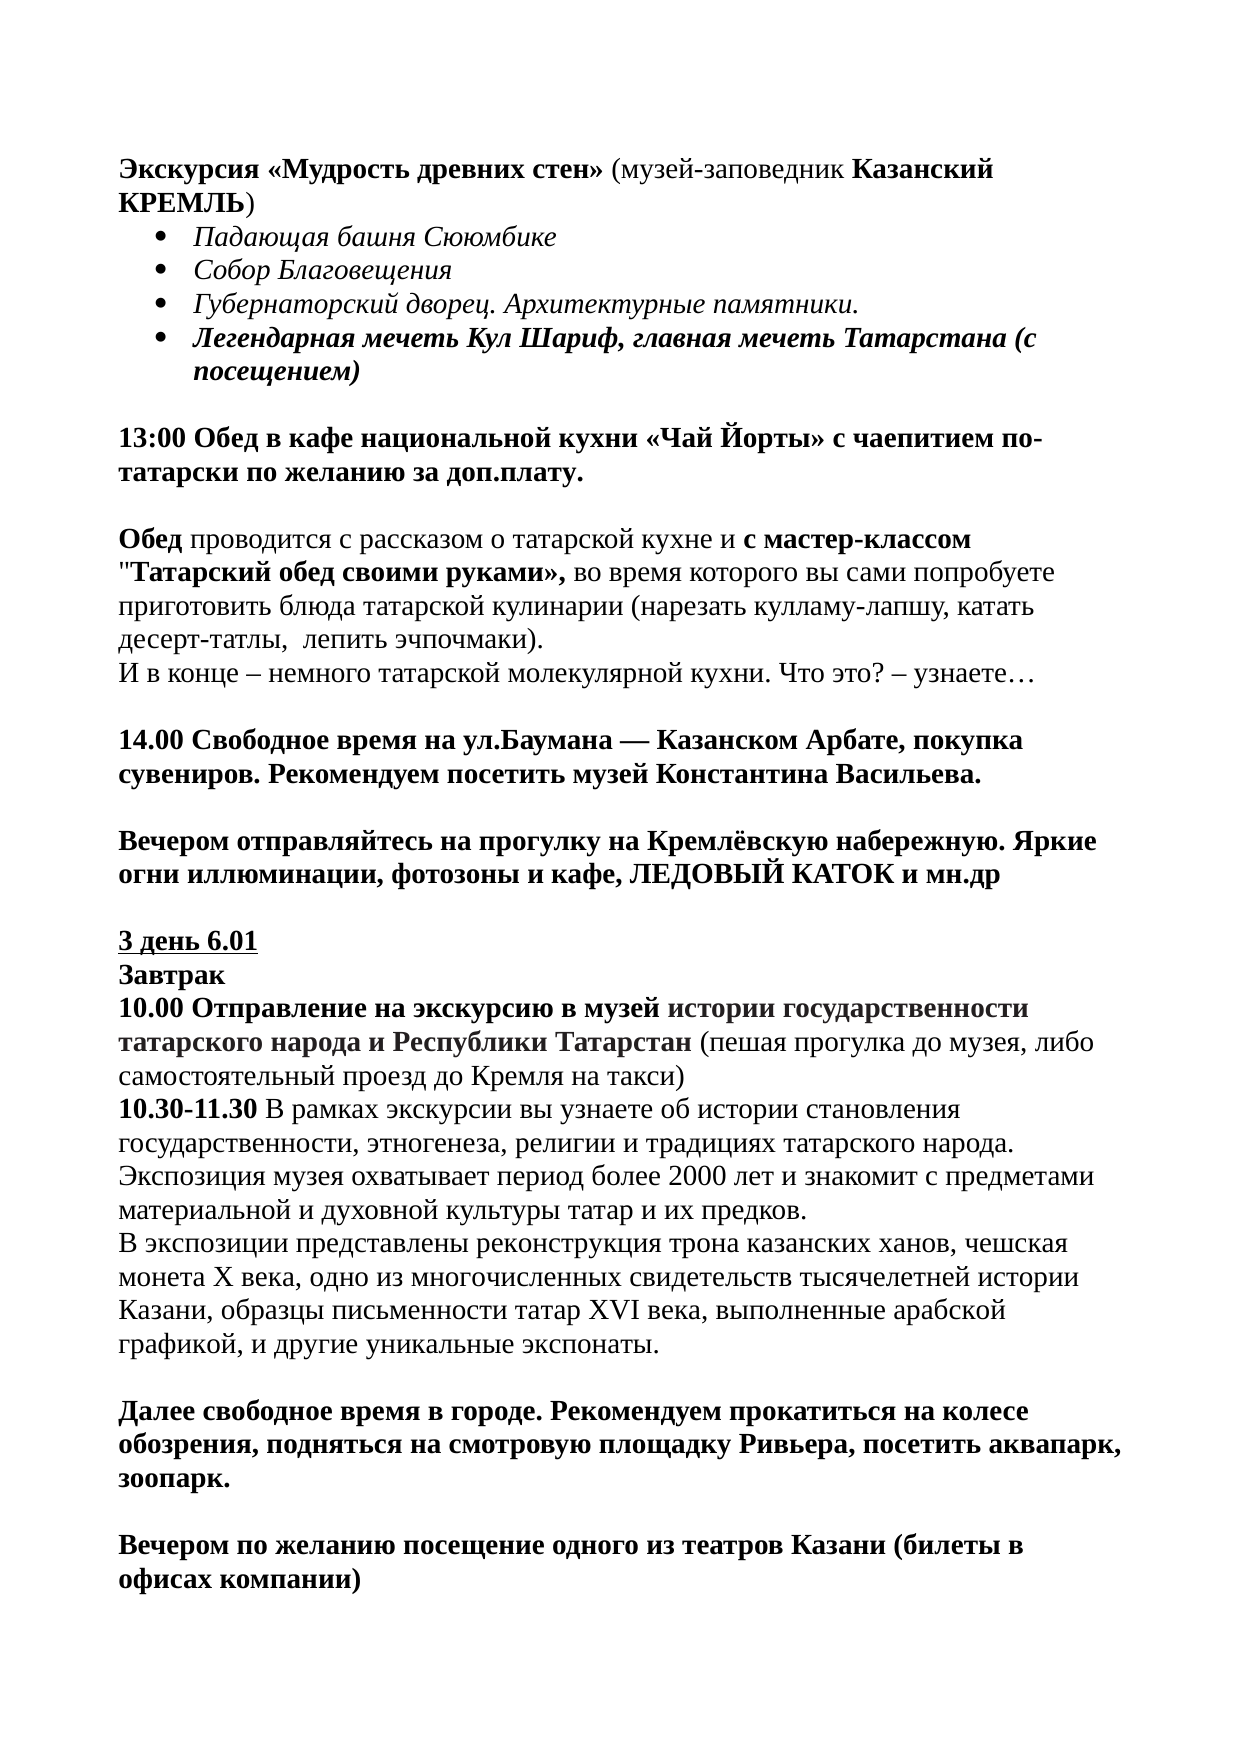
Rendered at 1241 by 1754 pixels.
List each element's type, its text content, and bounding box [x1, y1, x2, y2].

text Вечером отправляйтесь на прогулку на Кремлёвскую набережную. Яркие огни иллюминации, фотозоны и кафе, ЛЕДОВЫЙ КАТОК и мн.др [118, 823, 1122, 890]
text 10.00 Отправление на экскурсию в музей истории государственности татарского народа и Республики Татарстан (пешая прогулка до музея, либо самостоятельный проезд до Кремля на такси) [118, 991, 1122, 1091]
text В экспозиции представлены реконструкция трона казанских ханов, чешская монета X века, одно из многочисленных свидетельств тысячелетней истории Казани, образцы письменности татар XVI века, выполненные арабской графикой, и другие уникальные экспонаты. [118, 1225, 1122, 1359]
text 13:00 Обед в кафе национальной кухни «Чай Йорты» с чаепитием по-татарски по желанию за доп.плату. [118, 420, 1122, 487]
list Губернаторский дворец. Архитектурные памятники. [156, 286, 1122, 320]
text 14.00 Свободное время на ул.Баумана — Казанском Арбате, покупка сувениров. Рекомендуем посетить музей Константина Васильева. [118, 722, 1122, 789]
text 10.30-11.30 В рамках экскурсии вы узнаете об истории становления государственности, этногенеза, религии и традициях татарского народа. Экспозиция музея охватывает период более 2000 лет и знакомит с предметами материальной и духовной культуры татар и их предков. [118, 1091, 1122, 1225]
text Вечером по желанию посещение одного из театров Казани (билеты в офисах компании) [118, 1527, 1122, 1594]
text 3 день 6.01 [118, 923, 1122, 957]
text Экскурсия «Мудрость древних стен» (музей-заповедник Казанский КРЕМЛЬ) [118, 152, 1122, 219]
text И в конце – немного татарской молекулярной кухни. Что это? – узнаете…  [118, 655, 1122, 689]
list Собор Благовещения [156, 252, 1122, 286]
list Легендарная мечеть Кул Шариф, главная мечеть Татарстана (с посещением) [156, 320, 1122, 387]
text Далее свободное время в городе. Рекомендуем прокатиться на колесе обозрения, подняться на смотровую площадку Ривьера, посетить аквапарк, зоопарк. [118, 1393, 1122, 1494]
text Завтрак [118, 957, 1122, 991]
list Падающая башня Сююмбике [156, 219, 1122, 252]
text Обед проводится с рассказом о татарской кухне и с мастер-классом "Татарский обед своими руками», во время которого вы сами попробуете приготовить блюда татарской кулинарии (нарезать кулламу-лапшу, катать десерт-татлы, лепить эчпочмаки). [118, 521, 1122, 655]
